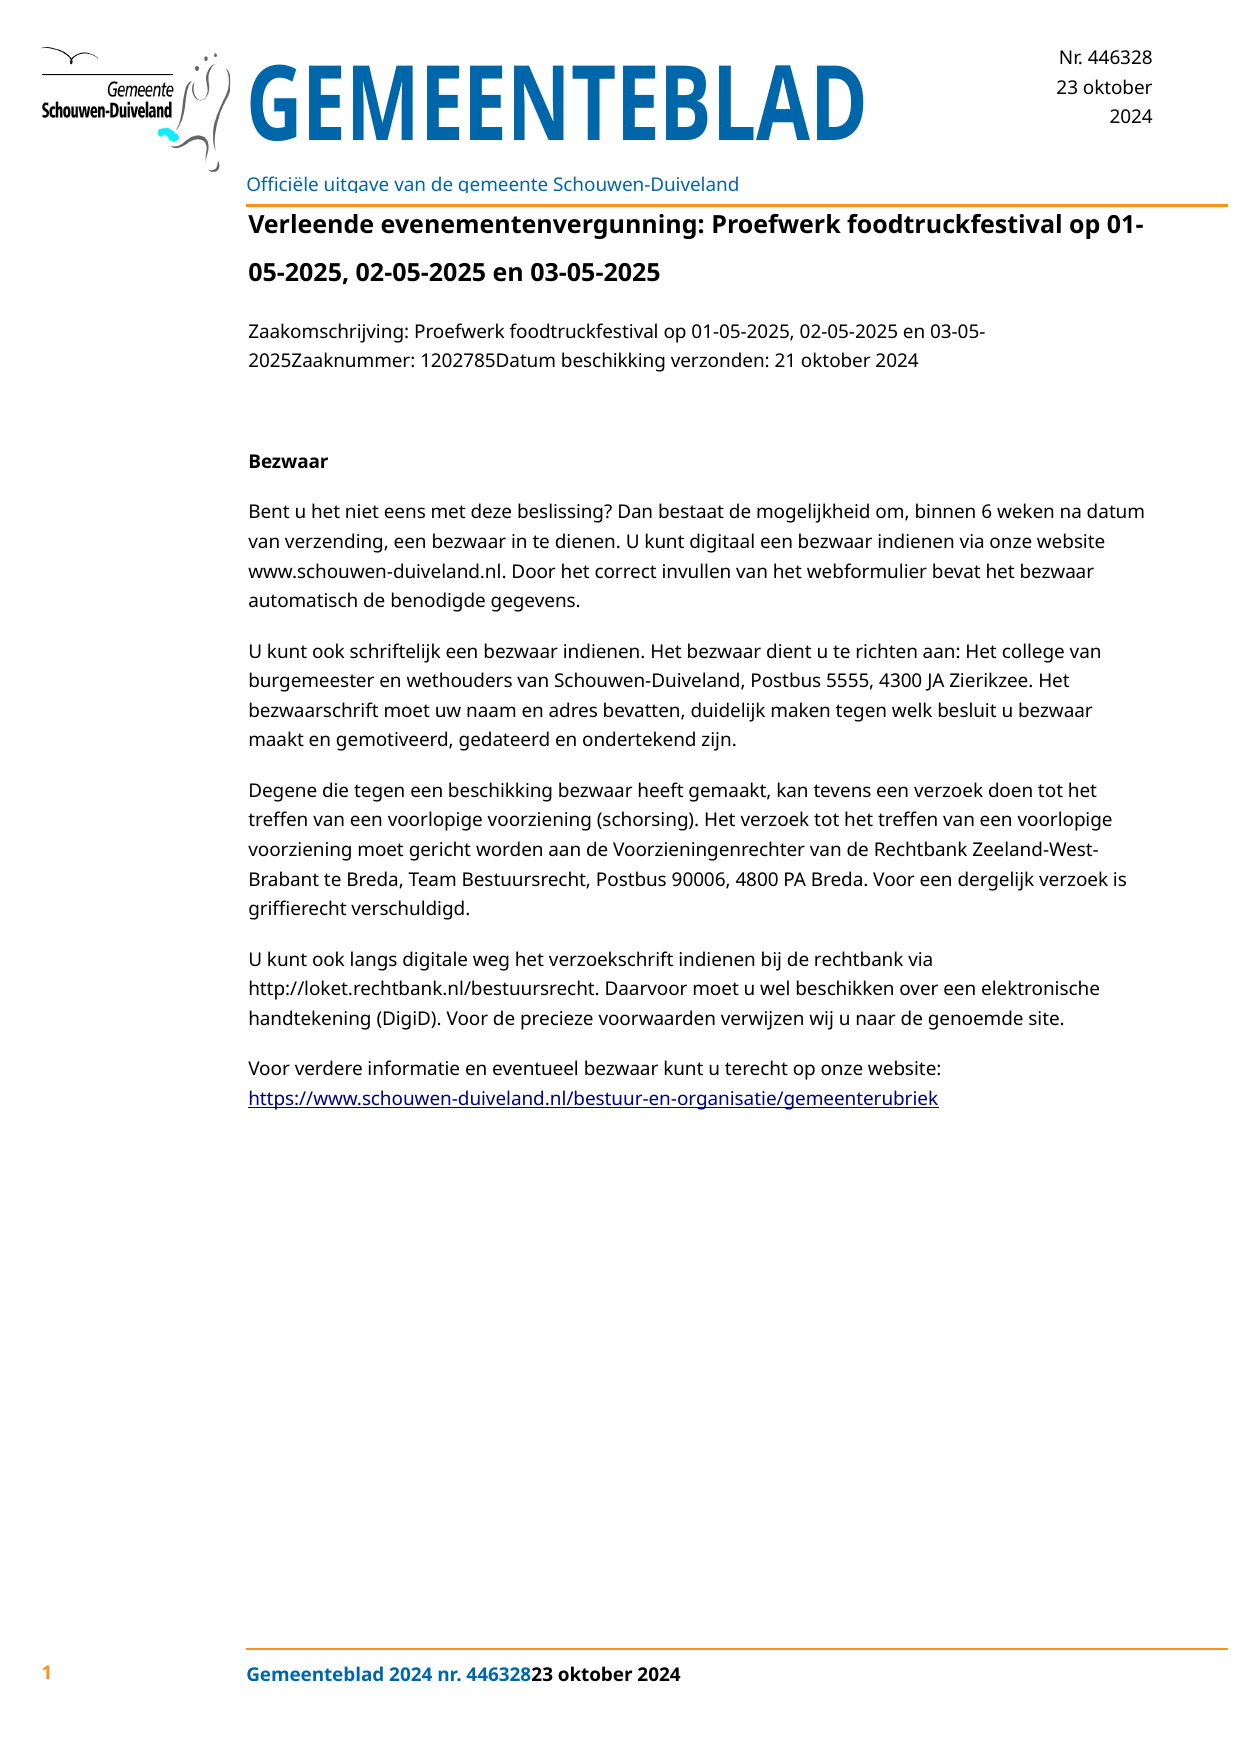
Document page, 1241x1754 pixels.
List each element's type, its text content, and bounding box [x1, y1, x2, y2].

text Bezwaar [248, 448, 1152, 474]
text Voor verdere informatie en eventueel bezwaar kunt u terecht op onze website: https://www.schouwen-duiveland.nl/bestuur-en-organisatie/gemeenterubriek [248, 1055, 1152, 1111]
text U kunt ook schriftelijk een bezwaar indienen. Het bezwaar dient u te richten aan: Het college van burgemeester en wethouders van Schouwen-Duiveland, Postbus 5555, 4300 JA Zierikzee. Het bezwaarschrift moet uw naam en adres bevatten, duidelijk maken tegen welk besluit u bezwaar maakt en gemotiveerd, gedateerd en ondertekend zijn. [248, 638, 1152, 752]
text Degene die tegen een beschikking bezwaar heeft gemaakt, kan tevens een verzoek doen tot het treffen van een voorlopige voorziening (schorsing). Het verzoek tot het treffen van een voorlopige voorziening moet gericht worden aan de Voorzieningenrechter van de Rechtbank Zeeland-West-Brabant te Breda, Team Bestuursrecht, Postbus 90006, 4800 PA Breda. Voor een dergelijk verzoek is griffierecht verschuldigd. [248, 777, 1152, 921]
text Zaakomschrijving: Proefwerk foodtruckfestival op 01-05-2025, 02-05-2025 en 03-05-2025Zaaknummer: 1202785Datum beschikking verzonden: 21 oktober 2024 [248, 318, 1152, 373]
text Bent u het niet eens met deze beslissing? Dan bestaat de mogelijkheid om, binnen 6 weken na datum van verzending, een bezwaar in te dienen. U kunt digitaal een bezwaar indienen via onze website www.schouwen-duiveland.nl. Door het correct invullen van het webformulier bevat het bezwaar automatisch de benodigde gegevens. [248, 499, 1152, 613]
text U kunt ook langs digitale weg het verzoekschrift indienen bij de rechtbank via http://loket.rechtbank.nl/bestuursrecht. Daarvoor moet u wel beschikken over een elektronische handtekening (DigiD). Voor de precieze voorwaarden verwijzen wij u naar de genoemde site. [248, 946, 1152, 1031]
picture [41, 47, 231, 172]
text Verleende evenementenvergunning: Proefwerk foodtruckfestival op 01-05-2025, 02-05-2025 en 03-05-2025 [248, 207, 1152, 288]
